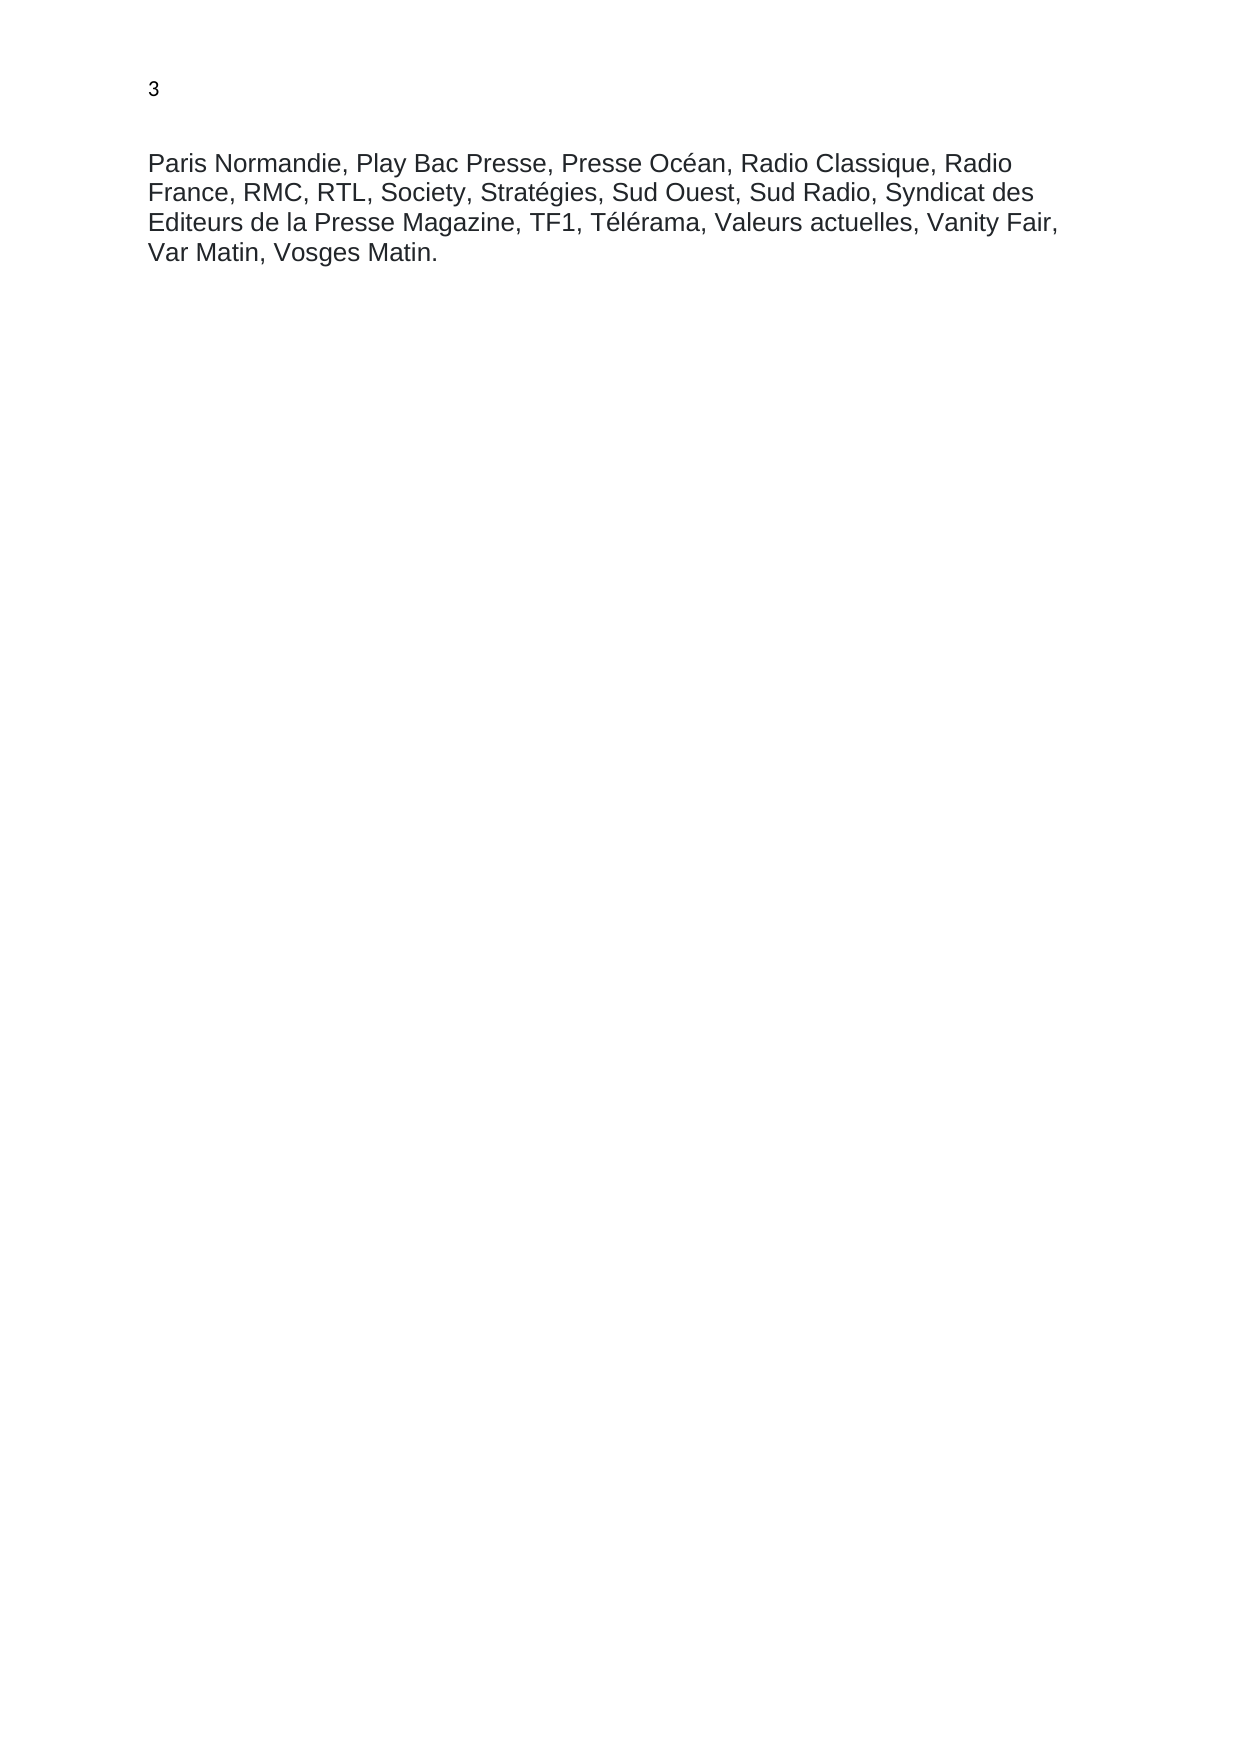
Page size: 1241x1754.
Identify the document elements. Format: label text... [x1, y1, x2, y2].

text Paris Normandie, Play Bac Presse, Presse Océan, Radio Classique, Radio France, RMC, RTL, Society, Stratégies, Sud Ouest, Sud Radio, Syndicat des Editeurs de la Presse Magazine, TF1, Télérama, Valeurs actuelles, Vanity Fair, Var Matin, Vosges Matin. [148, 148, 1093, 267]
